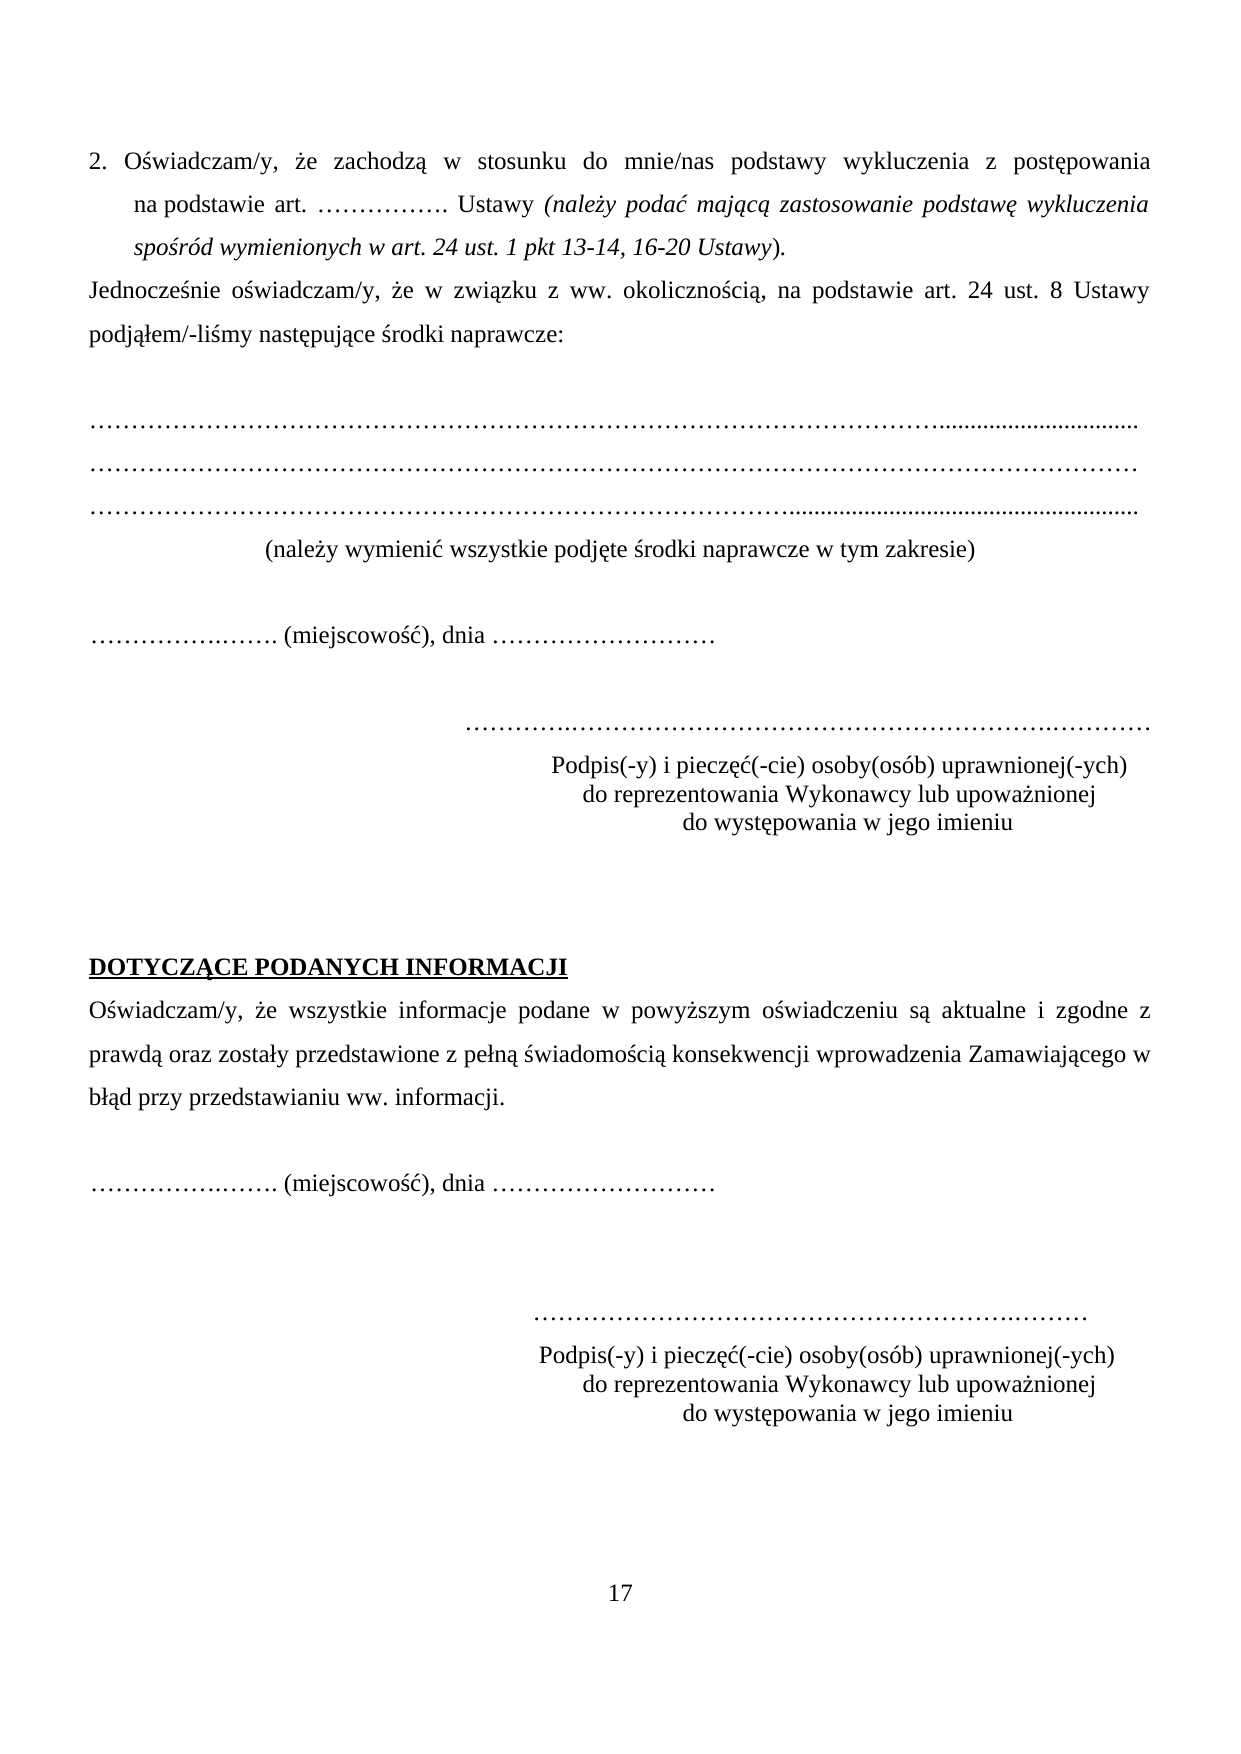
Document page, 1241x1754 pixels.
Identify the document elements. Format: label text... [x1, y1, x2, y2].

list 2. Oświadczam/y, że zachodzą w stosunku do mnie/nas podstawy wykluczenia z postępowania na podstawie art. ……………. Ustawy (należy podać mającą zastosowanie podstawę wykluczenia spośród wymienionych w art. 24 ust. 1 pkt 13-14, 16-20 Ustawy). [89, 146, 1152, 261]
text DOTYCZĄCE PODANYCH INFORMACJI [89, 952, 1152, 981]
text …………….……. (miejscowość), dnia ……………………… [90, 621, 1152, 649]
text Podpis(-y) i pieczęć(-cie) osoby(osób) uprawnionej(-ych) [89, 750, 1152, 779]
text …………….……. (miejscowość), dnia ……………………… [90, 1168, 1152, 1197]
text Podpis(-y) i pieczęć(-cie) osoby(osób) uprawnionej(-ych) [89, 1341, 1152, 1369]
text do reprezentowania Wykonawcy lub upoważnionej [576, 779, 1152, 807]
text do występowania w jego imieniu [576, 807, 1152, 836]
text (należy wymienić wszystkie podjęte środki naprawcze w tym zakresie) [89, 534, 1152, 563]
text do występowania w jego imieniu [576, 1398, 1152, 1427]
text do reprezentowania Wykonawcy lub upoważnionej [576, 1369, 1152, 1398]
text Oświadczam/y, że wszystkie informacje podane w powyższym oświadczeniu są aktualne i zgodne z prawdą oraz zostały przedstawione z pełną świadomością konsekwencji wprowadzenia Zamawiającego w błąd przy przedstawianiu ww. informacji. [89, 996, 1152, 1111]
text ………….………………………………………………….………… [89, 707, 1152, 736]
text ………………………………………………….……… [89, 1254, 1152, 1326]
text …………………………………………………………………………………………................................…………………………………………………………………………………………………………………………………………………………………………………………........................................................ [89, 405, 1152, 520]
text Jednocześnie oświadczam/y, że w związku z ww. okolicznością, na podstawie art. 24 ust. 8 Ustawy podjąłem/-liśmy następujące środki naprawcze: [89, 276, 1152, 347]
